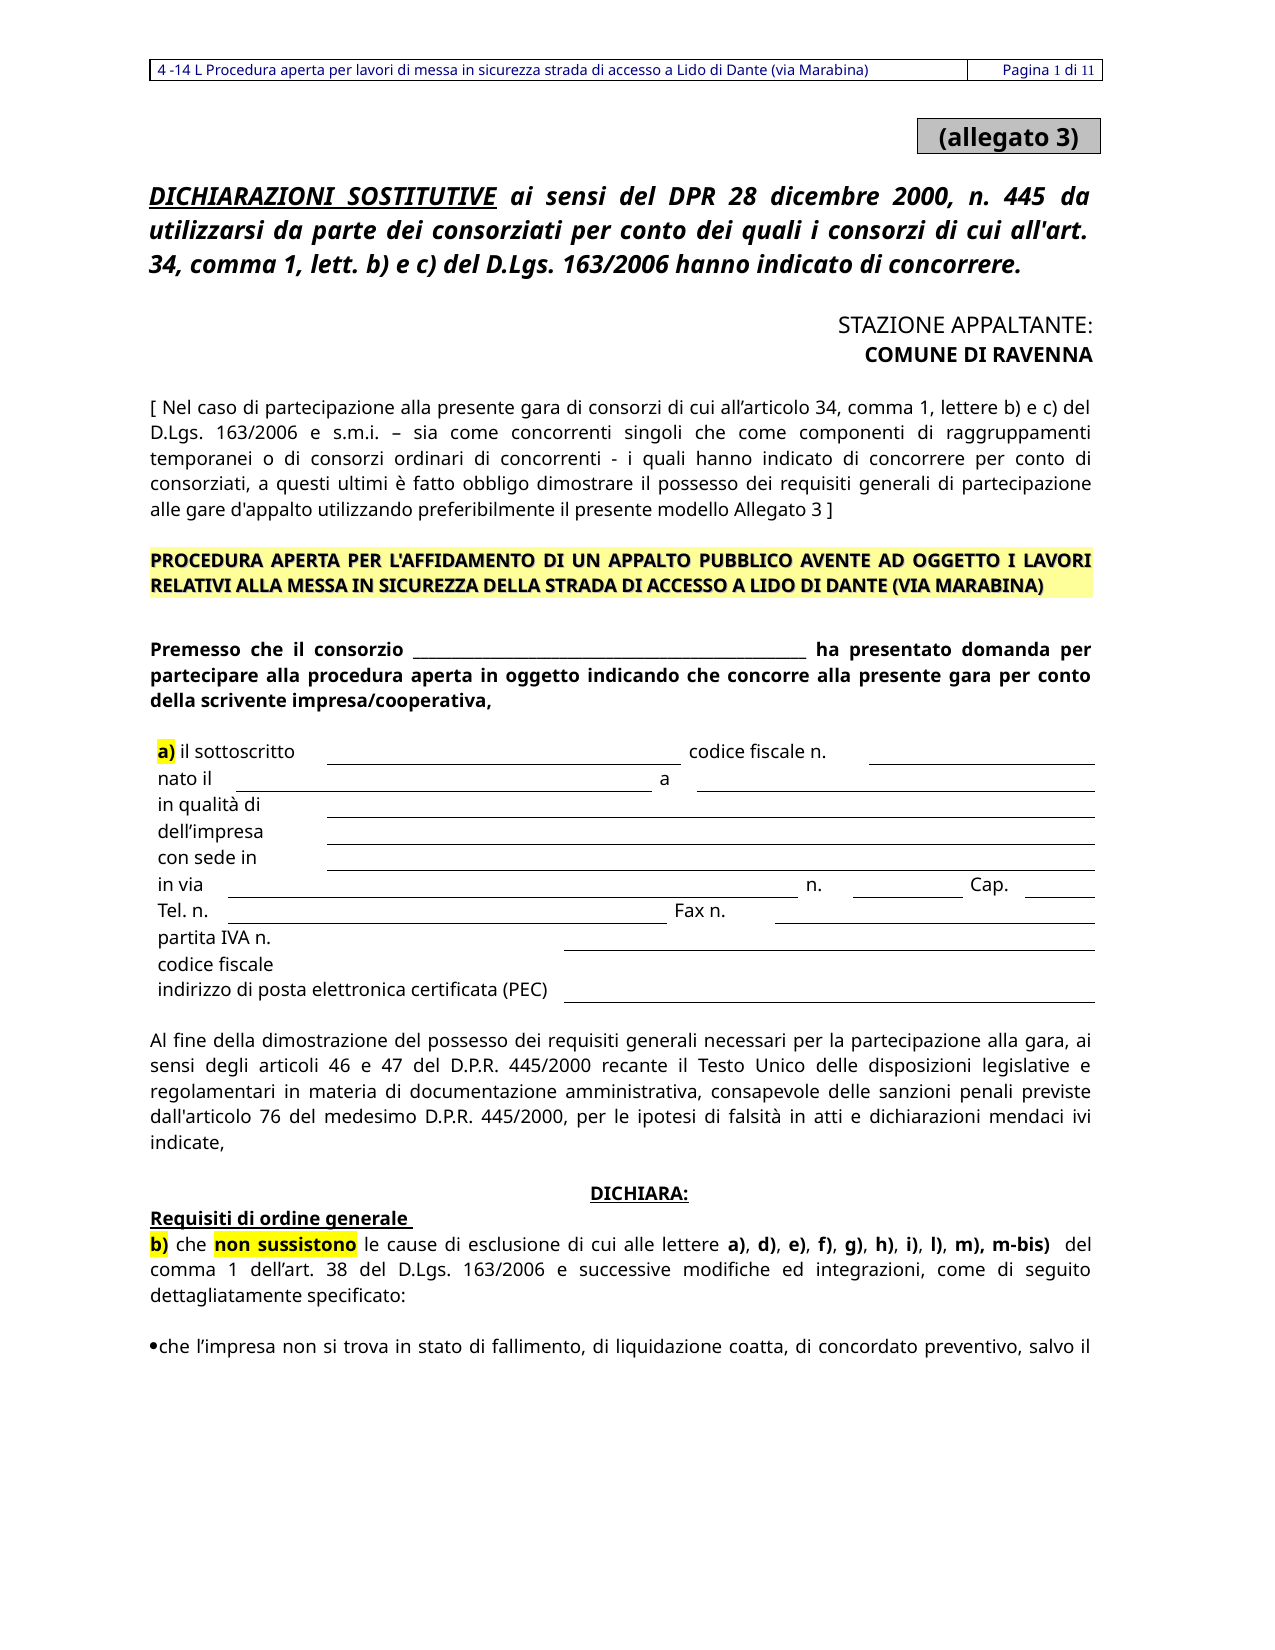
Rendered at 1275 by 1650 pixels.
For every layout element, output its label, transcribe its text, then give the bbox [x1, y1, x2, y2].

text b) che non sussistono le cause di esclusione di cui alle lettere a), d), e), f), g), h), i), l), m), m-bis) del comma 1 dell’art. 38 del D.Lgs. 163/2006 e successive modifiche ed integrazioni, come di seguito dettagliatamente specificato: [150, 1231, 1093, 1308]
text DICHIARAZIONI SOSTITUTIVE ai sensi del DPR 28 dicembre 2000, n. 445 da utilizzarsi da parte dei consorziati per conto dei quali i consorzi di cui all'art. 34, comma 1, lett. b) e c) del D.Lgs. 163/2006 hanno indicato di concorrere. [149, 178, 1093, 281]
text [ Nel caso di partecipazione alla presente gara di consorzi di cui all’articolo 34, comma 1, lettere b) e c) del D.Lgs. 163/2006 e s.m.i. – sia come concorrenti singoli che come componenti di raggruppamenti temporanei o di consorzi ordinari di concorrenti - i quali hanno indicato di concorrere per conto di consorziati, a questi ultimi è fatto obbligo dimostrare il possesso dei requisiti generali di partecipazione alle gare d'appalto utilizzando preferibilmente il presente modello Allegato 3 ] [150, 394, 1093, 522]
table_cell [327, 791, 1095, 817]
table_cell [236, 764, 652, 791]
table_cell in qualità di [150, 791, 327, 817]
table_cell codice fiscale indirizzo di posta elettronica certificata (PEC) [150, 950, 563, 1002]
text Al fine della dimostrazione del possesso dei requisiti generali necessari per la partecipazione alla gara, ai sensi degli articoli 46 e 47 del D.P.R. 445/2000 recante il Testo Unico delle disposizioni legislative e regolamentari in materia di documentazione amministrativa, consapevole delle sanzioni penali previste dall'articolo 76 del medesimo D.P.R. 445/2000, per le ipotesi di falsità in atti e dichiarazioni mendaci ivi indicate, [150, 1027, 1093, 1155]
table_cell nato il [150, 764, 236, 791]
text COMUNE DI RAVENNA [666, 340, 1093, 369]
table_cell [1025, 871, 1095, 897]
table_header [327, 739, 681, 764]
table_header codice fiscale n. [681, 739, 869, 764]
text Requisiti di ordine generale [150, 1206, 1093, 1231]
table_cell [228, 870, 798, 897]
table_cell [853, 871, 962, 897]
table_cell [697, 764, 1095, 791]
table_cell [228, 898, 667, 923]
table_cell partita IVA n. [150, 923, 563, 950]
text Premesso che il consorzio ___________________________________________________ ha presentato domanda per partecipare alla procedura aperta in oggetto indicando che concorre alla presente gara per conto della scrivente impresa/cooperativa, [150, 636, 1093, 713]
table_cell [564, 951, 1095, 1002]
text DICHIARA: [185, 1180, 1093, 1206]
table_cell a [652, 764, 697, 791]
table_cell n. [798, 871, 853, 897]
table_cell con sede in [150, 844, 327, 870]
text Procedura aperta per l'affidamento di un appalto pubblico avente ad oggetto i lavori relativi alla messa in sicurezza della strada di accesso a lido di dante (via marabina) [150, 547, 1093, 598]
table_cell [327, 818, 1095, 844]
table_header a) il sottoscritto [150, 739, 327, 764]
table_cell [564, 923, 1095, 950]
table_cell Tel. n. [150, 897, 228, 923]
table_header [869, 739, 1095, 764]
list che l’impresa non si trova in stato di fallimento, di liquidazione coatta, di concordato preventivo, salvo il [150, 1333, 1093, 1359]
text STAZIONE APPALTANTE: [150, 309, 1093, 340]
table_header (allegato 3) [918, 119, 1100, 153]
table_cell dell’impresa [150, 817, 327, 844]
table_cell [327, 845, 1095, 870]
table_cell Cap. [963, 871, 1025, 897]
table_cell [775, 897, 1095, 923]
table_cell in via [150, 870, 228, 897]
table_cell Fax n. [667, 898, 775, 923]
